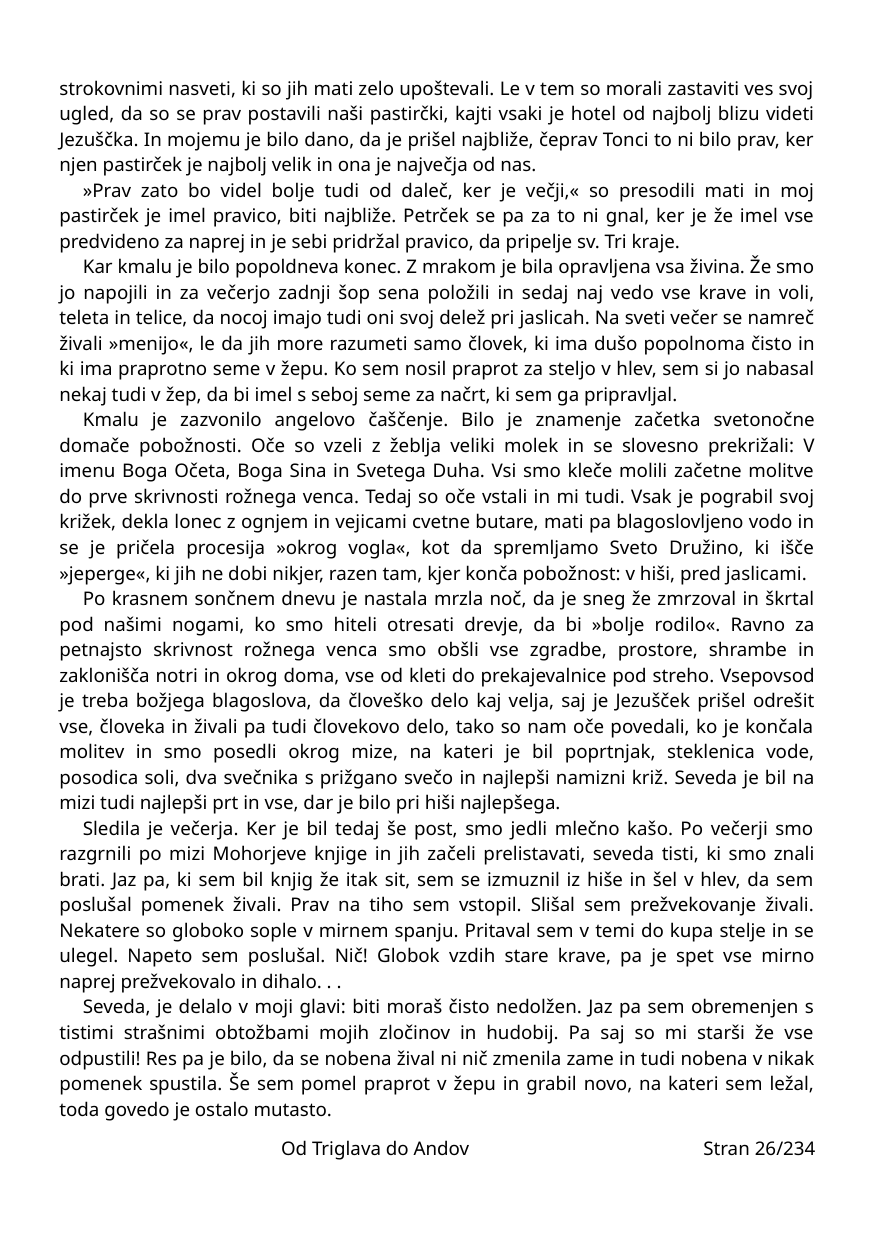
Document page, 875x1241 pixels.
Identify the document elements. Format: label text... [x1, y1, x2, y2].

text Kar kmalu je bilo popoldneva konec. Z mrakom je bila opravljena vsa živina. Že smo jo napojili in za večerjo zadnji šop sena položili in sedaj naj vedo vse krave in voli, teleta in telice, da nocoj imajo tudi oni svoj delež pri jaslicah. Na sveti večer se namreč živali »menijo«, le da jih more razumeti samo človek, ki ima dušo popolnoma čisto in ki ima praprotno seme v žepu. Ko sem nosil praprot za steljo v hlev, sem si jo nabasal nekaj tudi v žep, da bi imel s seboj seme za načrt, ki sem ga pripravljal. [59, 254, 815, 407]
text Kmalu je zazvonilo angelovo čaščenje. Bilo je znamenje začetka svetonočne domače pobožnosti. Oče so vzeli z žeblja veliki molek in se slovesno prekrižali: V imenu Boga Očeta, Boga Sina in Svetega Duha. Vsi smo kleče molili začetne molitve do prve skrivnosti rožnega venca. Tedaj so oče vstali in mi tudi. Vsak je pograbil svoj križek, dekla lonec z ognjem in vejicami cvetne butare, mati pa blagoslovljeno vodo in se je pričela procesija »okrog vogla«, kot da spremljamo Sveto Družino, ki išče »jeperge«, ki jih ne dobi nikjer, razen tam, kjer konča pobožnost: v hiši, pred jaslicami. [59, 407, 815, 585]
text strokovnimi nasveti, ki so jih mati zelo upoštevali. Le v tem so morali zastaviti ves svoj ugled, da so se prav postavili naši pastirčki, kajti vsaki je hotel od najbolj blizu videti Jezuščka. In mojemu je bilo dano, da je prišel najbliže, čeprav Tonci to ni bilo prav, ker njen pastirček je najbolj velik in ona je največja od nas. [59, 75, 815, 177]
text Seveda, je delalo v moji glavi: biti moraš čisto nedolžen. Jaz pa sem obremenjen s tistimi strašnimi obtožbami mojih zločinov in hudobij. Pa saj so mi starši že vse odpustili! Res pa je bilo, da se nobena žival ni nič zmenila zame in tudi nobena v nikak pomenek spustila. Še sem pomel praprot v žepu in grabil novo, na kateri sem ležal, toda govedo je ostalo mutasto. [59, 994, 815, 1121]
text Po krasnem sončnem dnevu je nastala mrzla noč, da je sneg že zmrzoval in škrtal pod našimi nogami, ko smo hiteli otresati drevje, da bi »bolje rodilo«. Ravno za petnajsto skrivnost rožnega venca smo obšli vse zgradbe, prostore, shrambe in zaklonišča notri in okrog doma, vse od kleti do prekajevalnice pod streho. Vsepovsod je treba božjega blagoslova, da človeško delo kaj velja, saj je Jezušček prišel odrešit vse, človeka in živali pa tudi človekovo delo, tako so nam oče povedali, ko je končala molitev in smo posedli okrog mize, na kateri je bil poprtnjak, steklenica vode, posodica soli, dva svečnika s prižgano svečo in najlepši namizni križ. Seveda je bil na mizi tudi najlepši prt in vse, dar je bilo pri hiši najlepšega. [59, 585, 815, 815]
text Sledila je večerja. Ker je bil tedaj še post, smo jedli mlečno kašo. Po večerji smo razgrnili po mizi Mohorjeve knjige in jih začeli prelistavati, seveda tisti, ki smo znali brati. Jaz pa, ki sem bil knjig že itak sit, sem se izmuznil iz hiše in šel v hlev, da sem poslušal pomenek živali. Prav na tiho sem vstopil. Slišal sem prežvekovanje živali. Nekatere so globoko sople v mirnem spanju. Pritaval sem v temi do kupa stelje in se ulegel. Napeto sem poslušal. Nič! Globok vzdih stare krave, pa je spet vse mirno naprej prežvekovalo in dihalo. . . [59, 815, 815, 994]
text »Prav zato bo videl bolje tudi od daleč, ker je večji,« so presodili mati in moj pastirček je imel pravico, biti najbliže. Petrček se pa za to ni gnal, ker je že imel vse predvideno za naprej in je sebi pridržal pravico, da pripelje sv. Tri kraje. [59, 177, 815, 254]
